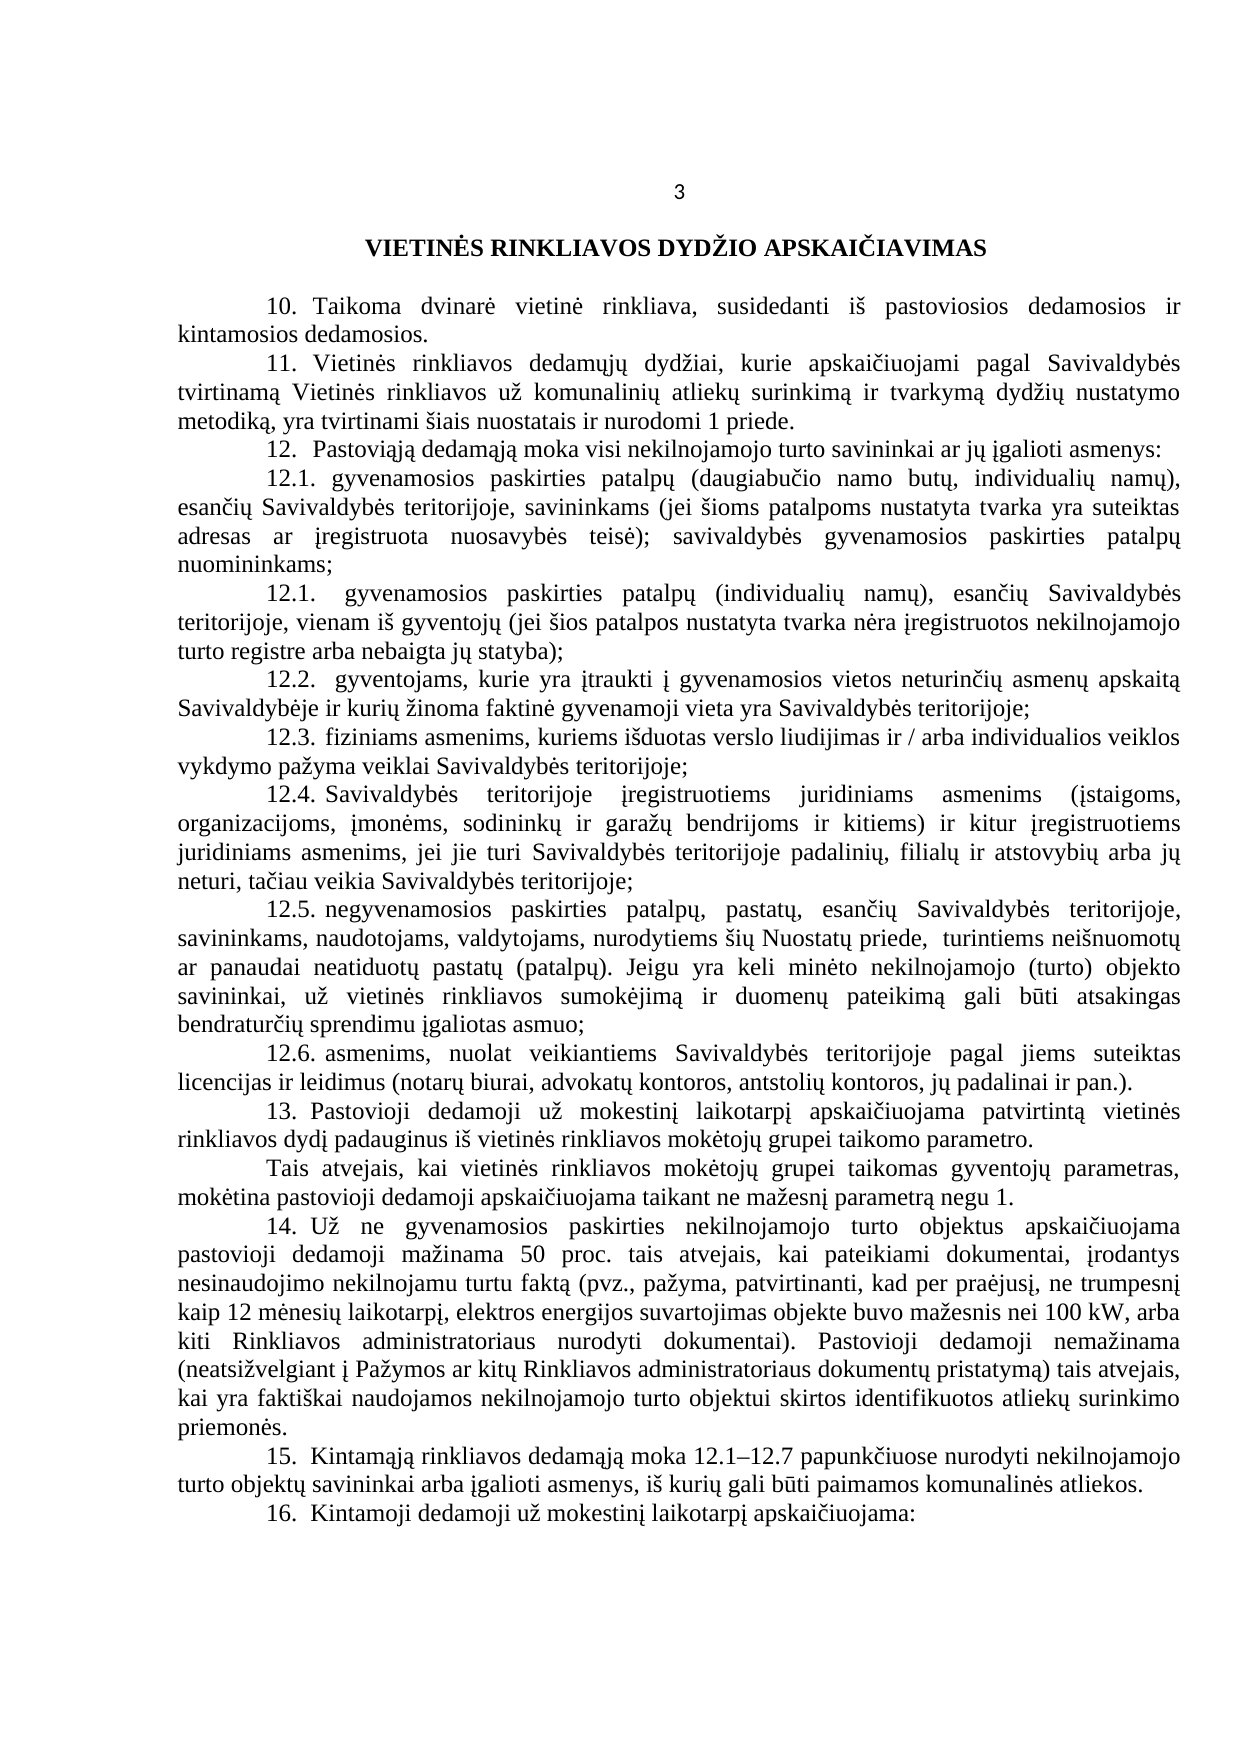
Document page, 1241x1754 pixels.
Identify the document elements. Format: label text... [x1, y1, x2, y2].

text 15. Kintamąją rinkliavos dedamąją moka 12.1–12.7 papunkčiuose nurodyti nekilnojamojo turto objektų savininkai arba įgalioti asmenys, iš kurių gali būti paimamos komunalinės atliekos. [177, 1441, 1181, 1498]
text 12.4. Savivaldybės teritorijoje įregistruotiems juridiniams asmenims (įstaigoms, organizacijoms, įmonėms, sodininkų ir garažų bendrijoms ir kitiems) ir kitur įregistruotiems juridiniams asmenims, jei jie turi Savivaldybės teritorijoje padalinių, filialų ir atstovybių arba jų neturi, tačiau veikia Savivaldybės teritorijoje; [177, 779, 1181, 894]
text 13. Pastovioji dedamoji už mokestinį laikotarpį apskaičiuojama patvirtintą vietinės rinkliavos dydį padauginus iš vietinės rinkliavos mokėtojų grupei taikomo parametro. [177, 1096, 1181, 1153]
text 12.1. gyvenamosios paskirties patalpų (individualių namų), esančių Savivaldybės teritorijoje, vienam iš gyventojų (jei šios patalpos nustatyta tvarka nėra įregistruotos nekilnojamojo turto registre arba nebaigta jų statyba); [177, 578, 1181, 664]
text 12.2. gyventojams, kurie yra įtraukti į gyvenamosios vietos neturinčių asmenų apskaitą Savivaldybėje ir kurių žinoma faktinė gyvenamoji vieta yra Savivaldybės teritorijoje; [177, 664, 1181, 722]
text 10. Taikoma dvinarė vietinė rinkliava, susidedanti iš pastoviosios dedamosios ir kintamosios dedamosios. [177, 291, 1181, 348]
text VIETINĖS RINKLIAVOS DYDŽIO APSKAIČIAVIMAS [177, 233, 1181, 262]
text 16. Kintamoji dedamoji už mokestinį laikotarpį apskaičiuojama: [177, 1498, 1181, 1527]
text 11. Vietinės rinkliavos dedamųjų dydžiai, kurie apskaičiuojami pagal Savivaldybės tvirtinamą Vietinės rinkliavos už komunalinių atliekų surinkimą ir tvarkymą dydžių nustatymo metodiką, yra tvirtinami šiais nuostatais ir nurodomi 1 priede. [177, 348, 1181, 434]
text 12.5. negyvenamosios paskirties patalpų, pastatų, esančių Savivaldybės teritorijoje, savininkams, naudotojams, valdytojams, nurodytiems šių Nuostatų priede, turintiems neišnuomotų ar panaudai neatiduotų pastatų (patalpų). Jeigu yra keli minėto nekilnojamojo (turto) objekto savininkai, už vietinės rinkliavos sumokėjimą ir duomenų pateikimą gali būti atsakingas bendraturčių sprendimu įgaliotas asmuo; [177, 894, 1181, 1038]
text 12. Pastoviąją dedamąją moka visi nekilnojamojo turto savininkai ar jų įgalioti asmenys: [177, 434, 1181, 463]
text 14. Už ne gyvenamosios paskirties nekilnojamojo turto objektus apskaičiuojama pastovioji dedamoji mažinama 50 proc. tais atvejais, kai pateikiami dokumentai, įrodantys nesinaudojimo nekilnojamu turtu faktą (pvz., pažyma, patvirtinanti, kad per praėjusį, ne trumpesnį kaip 12 mėnesių laikotarpį, elektros energijos suvartojimas objekte buvo mažesnis nei 100 kW, arba kiti Rinkliavos administratoriaus nurodyti dokumentai). Pastovioji dedamoji nemažinama (neatsižvelgiant į Pažymos ar kitų Rinkliavos administratoriaus dokumentų pristatymą) tais atvejais, kai yra faktiškai naudojamos nekilnojamojo turto objektui skirtos identifikuotos atliekų surinkimo priemonės. [177, 1211, 1181, 1441]
text 12.6. asmenims, nuolat veikiantiems Savivaldybės teritorijoje pagal jiems suteiktas licencijas ir leidimus (notarų biurai, advokatų kontoros, antstolių kontoros, jų padalinai ir pan.). [177, 1038, 1181, 1096]
text Tais atvejais, kai vietinės rinkliavos mokėtojų grupei taikomas gyventojų parametras, mokėtina pastovioji dedamoji apskaičiuojama taikant ne mažesnį parametrą negu 1. [177, 1153, 1181, 1211]
text 12.1. gyvenamosios paskirties patalpų (daugiabučio namo butų, individualių namų), esančių Savivaldybės teritorijoje, savininkams (jei šioms patalpoms nustatyta tvarka yra suteiktas adresas ar įregistruota nuosavybės teisė); savivaldybės gyvenamosios paskirties patalpų nuomininkams; [177, 463, 1181, 578]
text 12.3. fiziniams asmenims, kuriems išduotas verslo liudijimas ir / arba individualios veiklos vykdymo pažyma veiklai Savivaldybės teritorijoje; [177, 722, 1181, 779]
